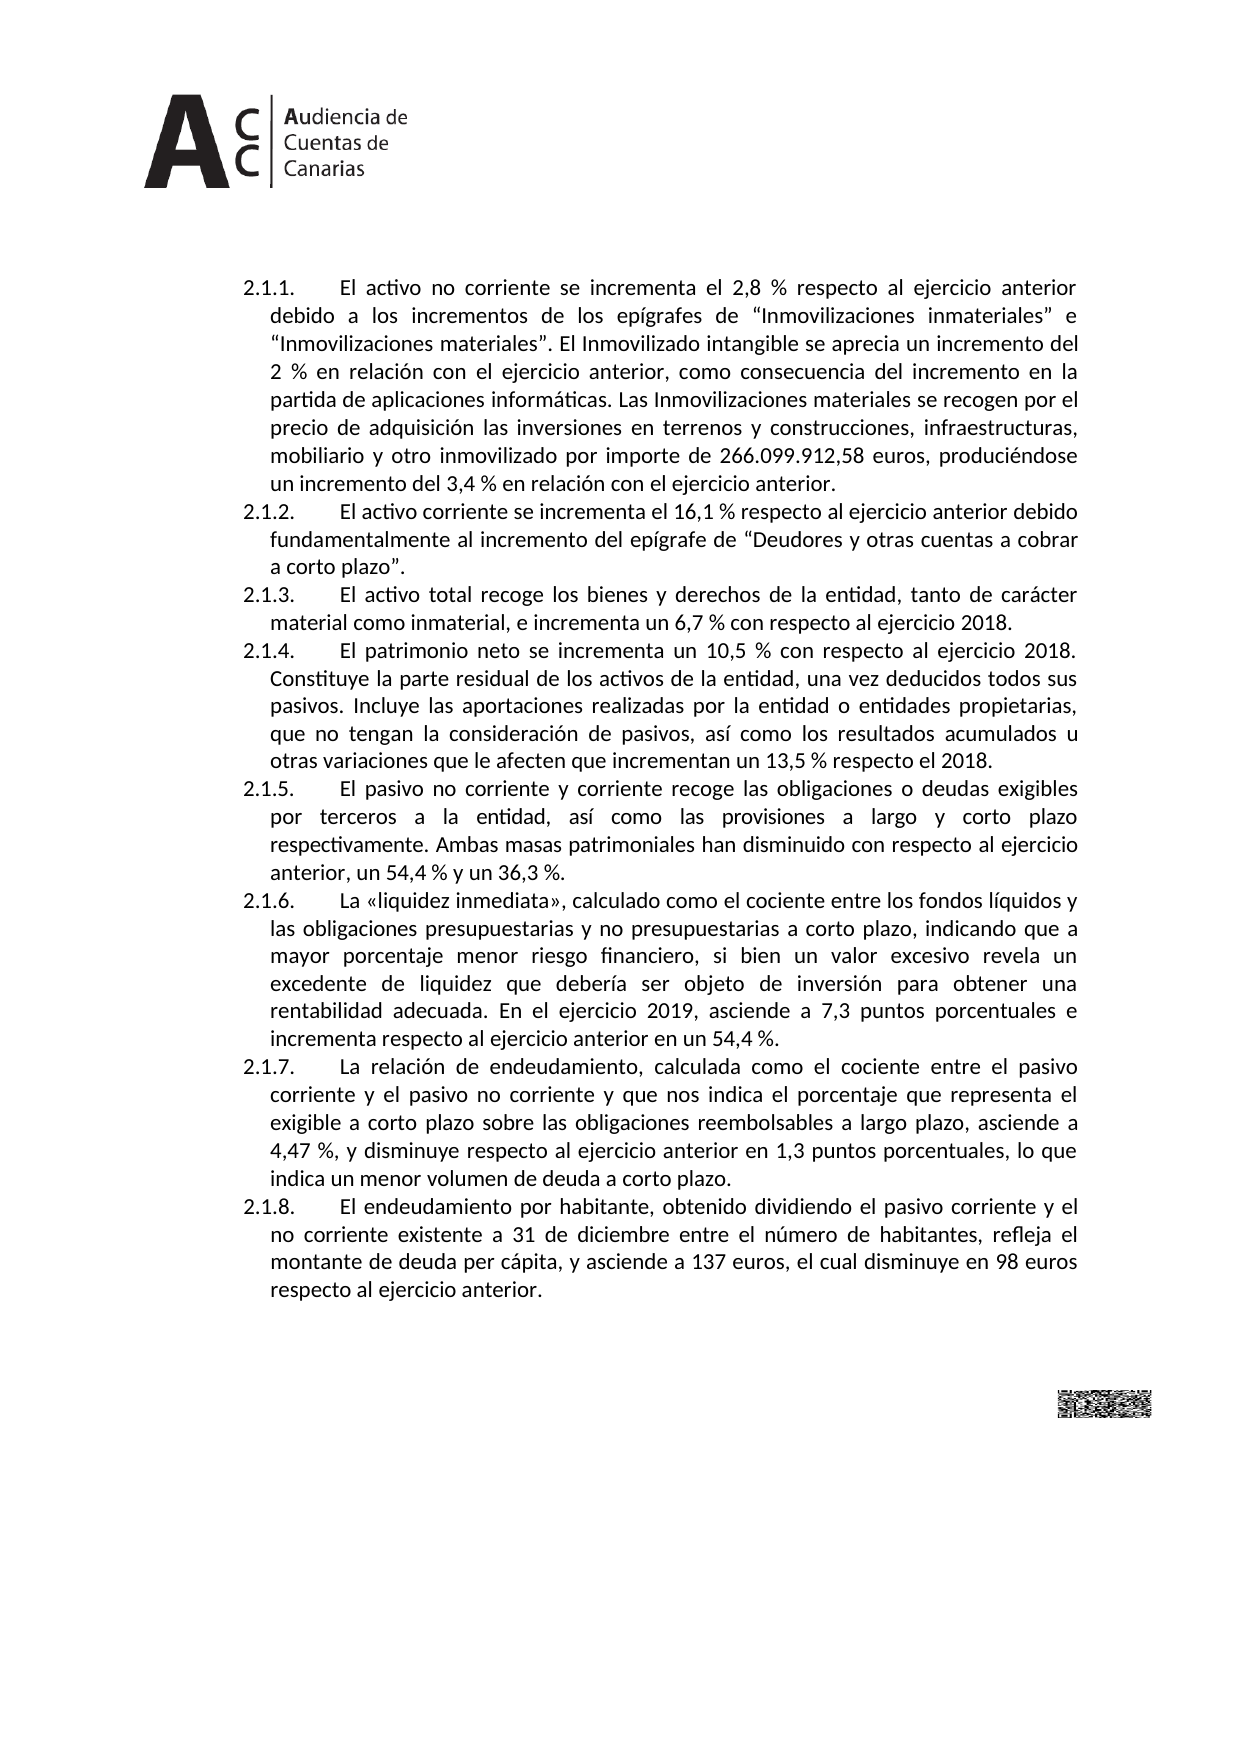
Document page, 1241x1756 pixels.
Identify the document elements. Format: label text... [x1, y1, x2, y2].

list La «liquidez inmediata», calculado como el cociente entre los fondos líquidos y las obligaciones presupuestarias y no presupuestarias a corto plazo, indicando que a mayor porcentaje menor riesgo financiero, si bien un valor excesivo revela un excedente de liquidez que debería ser objeto de inversión para obtener una rentabilidad adecuada. En el ejercicio 2019, asciende a 7,3 puntos porcentuales e incrementa respecto al ejercicio anterior en un 54,4 %. [243, 886, 1079, 1052]
list El activo total recoge los bienes y derechos de la entidad, tanto de carácter material como inmaterial, e incrementa un 6,7 % con respecto al ejercicio 2018. [243, 580, 1078, 636]
list El endeudamiento por habitante, obtenido dividiendo el pasivo corriente y el no corriente existente a 31 de diciembre entre el número de habitantes, refleja el montante de deuda per cápita, y asciende a 137 euros, el cual disminuye en 98 euros respecto al ejercicio anterior. [243, 1192, 1078, 1303]
list El activo corriente se incrementa el 16,1 % respecto al ejercicio anterior debido fundamentalmente al incremento del epígrafe de “Deudores y otras cuentas a cobrar a corto plazo”. [243, 497, 1078, 580]
picture [143, 94, 407, 188]
list El activo no corriente se incrementa el 2,8 % respecto al ejercicio anterior debido a los incrementos de los epígrafes de “Inmovilizaciones inmateriales” e “Inmovilizaciones materiales”. El Inmovilizado intangible se aprecia un incremento del 2 % en relación con el ejercicio anterior, como consecuencia del incremento en la partida de aplicaciones informáticas. Las Inmovilizaciones materiales se recogen por el precio de adquisición las inversiones en terrenos y construcciones, infraestructuras, mobiliario y otro inmovilizado por importe de 266.099.912,58 euros, produciéndose un incremento del 3,4 % en relación con el ejercicio anterior. [243, 273, 1079, 497]
list El patrimonio neto se incrementa un 10,5 % con respecto al ejercicio 2018. Constituye la parte residual de los activos de la entidad, una vez deducidos todos sus pasivos. Incluye las aportaciones realizadas por la entidad o entidades propietarias, que no tengan la consideración de pasivos, así como los resultados acumulados u otras variaciones que le afecten que incrementan un 13,5 % respecto el 2018. [243, 636, 1078, 774]
list La relación de endeudamiento, calculada como el cociente entre el pasivo corriente y el pasivo no corriente y que nos indica el porcentaje que representa el exigible a corto plazo sobre las obligaciones reembolsables a largo plazo, asciende a 4,47 %, y disminuye respecto al ejercicio anterior en 1,3 puntos porcentuales, lo que indica un menor volumen de deuda a corto plazo. [243, 1052, 1078, 1192]
picture [1057, 1390, 1152, 1418]
list El pasivo no corriente y corriente recoge las obligaciones o deudas exigibles por terceros a la entidad, así como las provisiones a largo y corto plazo respectivamente. Ambas masas patrimoniales han disminuido con respecto al ejercicio anterior, un 54,4 % y un 36,3 %. [243, 774, 1078, 886]
